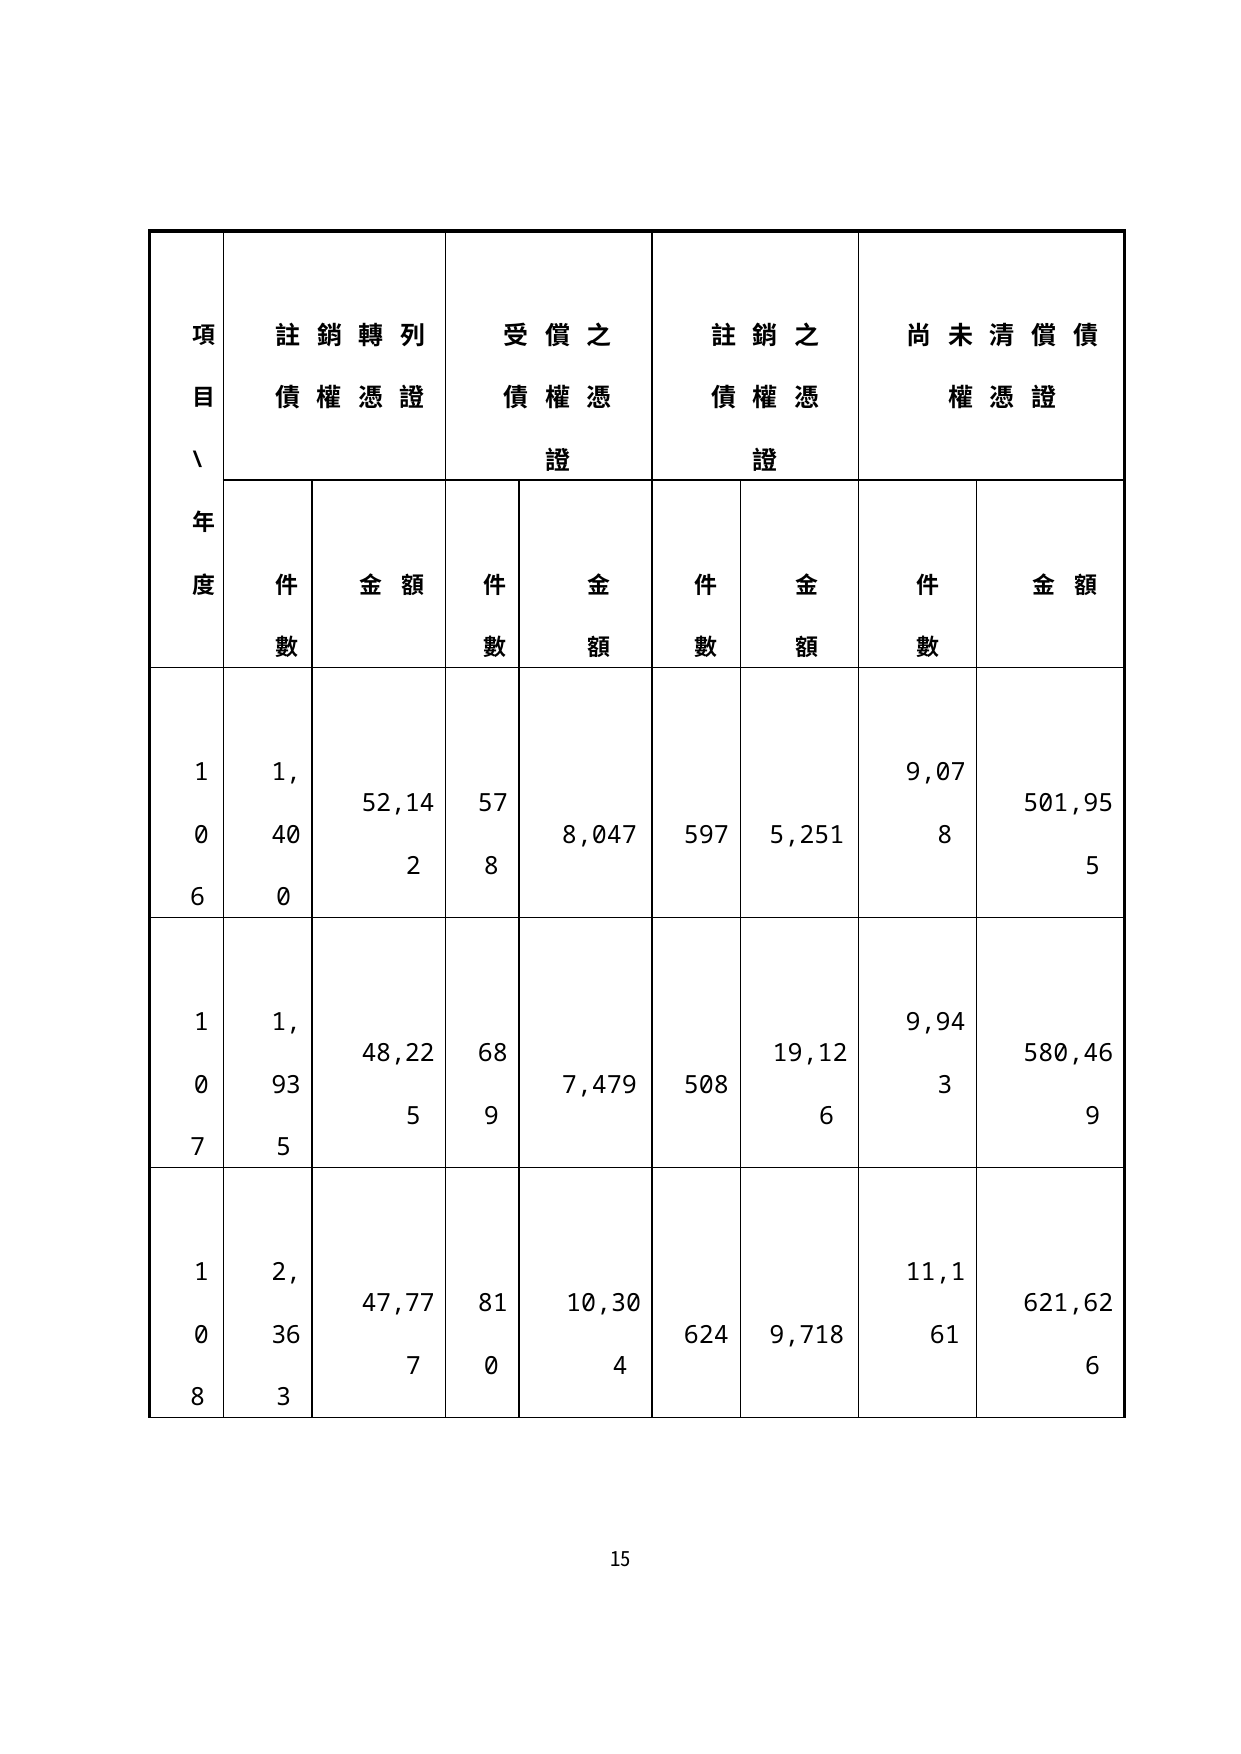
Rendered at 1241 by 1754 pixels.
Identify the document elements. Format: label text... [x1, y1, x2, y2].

table_cell 580,469 [977, 918, 1123, 1167]
table_cell 106 [151, 668, 223, 917]
table_cell 19,126 [741, 918, 858, 1167]
table_cell 件數 [446, 481, 518, 667]
table_header 尚未清償債權憑證 [859, 233, 1123, 479]
table_cell 金額 [313, 481, 445, 667]
table_cell 件數 [653, 481, 740, 667]
table_cell 1,935 [224, 918, 311, 1167]
table_cell 501,955 [977, 668, 1123, 917]
table_cell 689 [446, 918, 518, 1167]
table_cell 9,078 [859, 668, 976, 917]
table_cell 9,718 [741, 1168, 858, 1417]
table_header 項目\ 年度 [151, 233, 223, 667]
table_cell 108 [151, 1168, 223, 1417]
table_cell 621,626 [977, 1168, 1123, 1417]
table_cell 件數 [859, 481, 976, 667]
table_cell 47,777 [313, 1168, 445, 1417]
table_cell 金額 [977, 481, 1123, 667]
table_cell 11,161 [859, 1168, 976, 1417]
table_cell 2,363 [224, 1168, 311, 1417]
table_cell 597 [653, 668, 740, 917]
table_cell 48,225 [313, 918, 445, 1167]
table_cell 8,047 [520, 668, 651, 917]
table_cell 578 [446, 668, 518, 917]
table_header 註銷轉列債權憑證 [224, 233, 445, 479]
table_cell 9,943 [859, 918, 976, 1167]
table_header 註銷之債權憑證 [653, 233, 858, 479]
table_cell 624 [653, 1168, 740, 1417]
table_cell 件數 [224, 481, 311, 667]
table_cell 金額 [520, 481, 651, 667]
table_header 受償之債權憑證 [446, 233, 651, 479]
table_cell 金額 [741, 481, 858, 667]
table_cell 7,479 [520, 918, 651, 1167]
table_cell 10,304 [520, 1168, 651, 1417]
table_cell 52,142 [313, 668, 445, 917]
table_cell 508 [653, 918, 740, 1167]
table_cell 5,251 [741, 668, 858, 917]
table_cell 107 [151, 918, 223, 1167]
table_cell 810 [446, 1168, 518, 1417]
table_cell 1,400 [224, 668, 311, 917]
